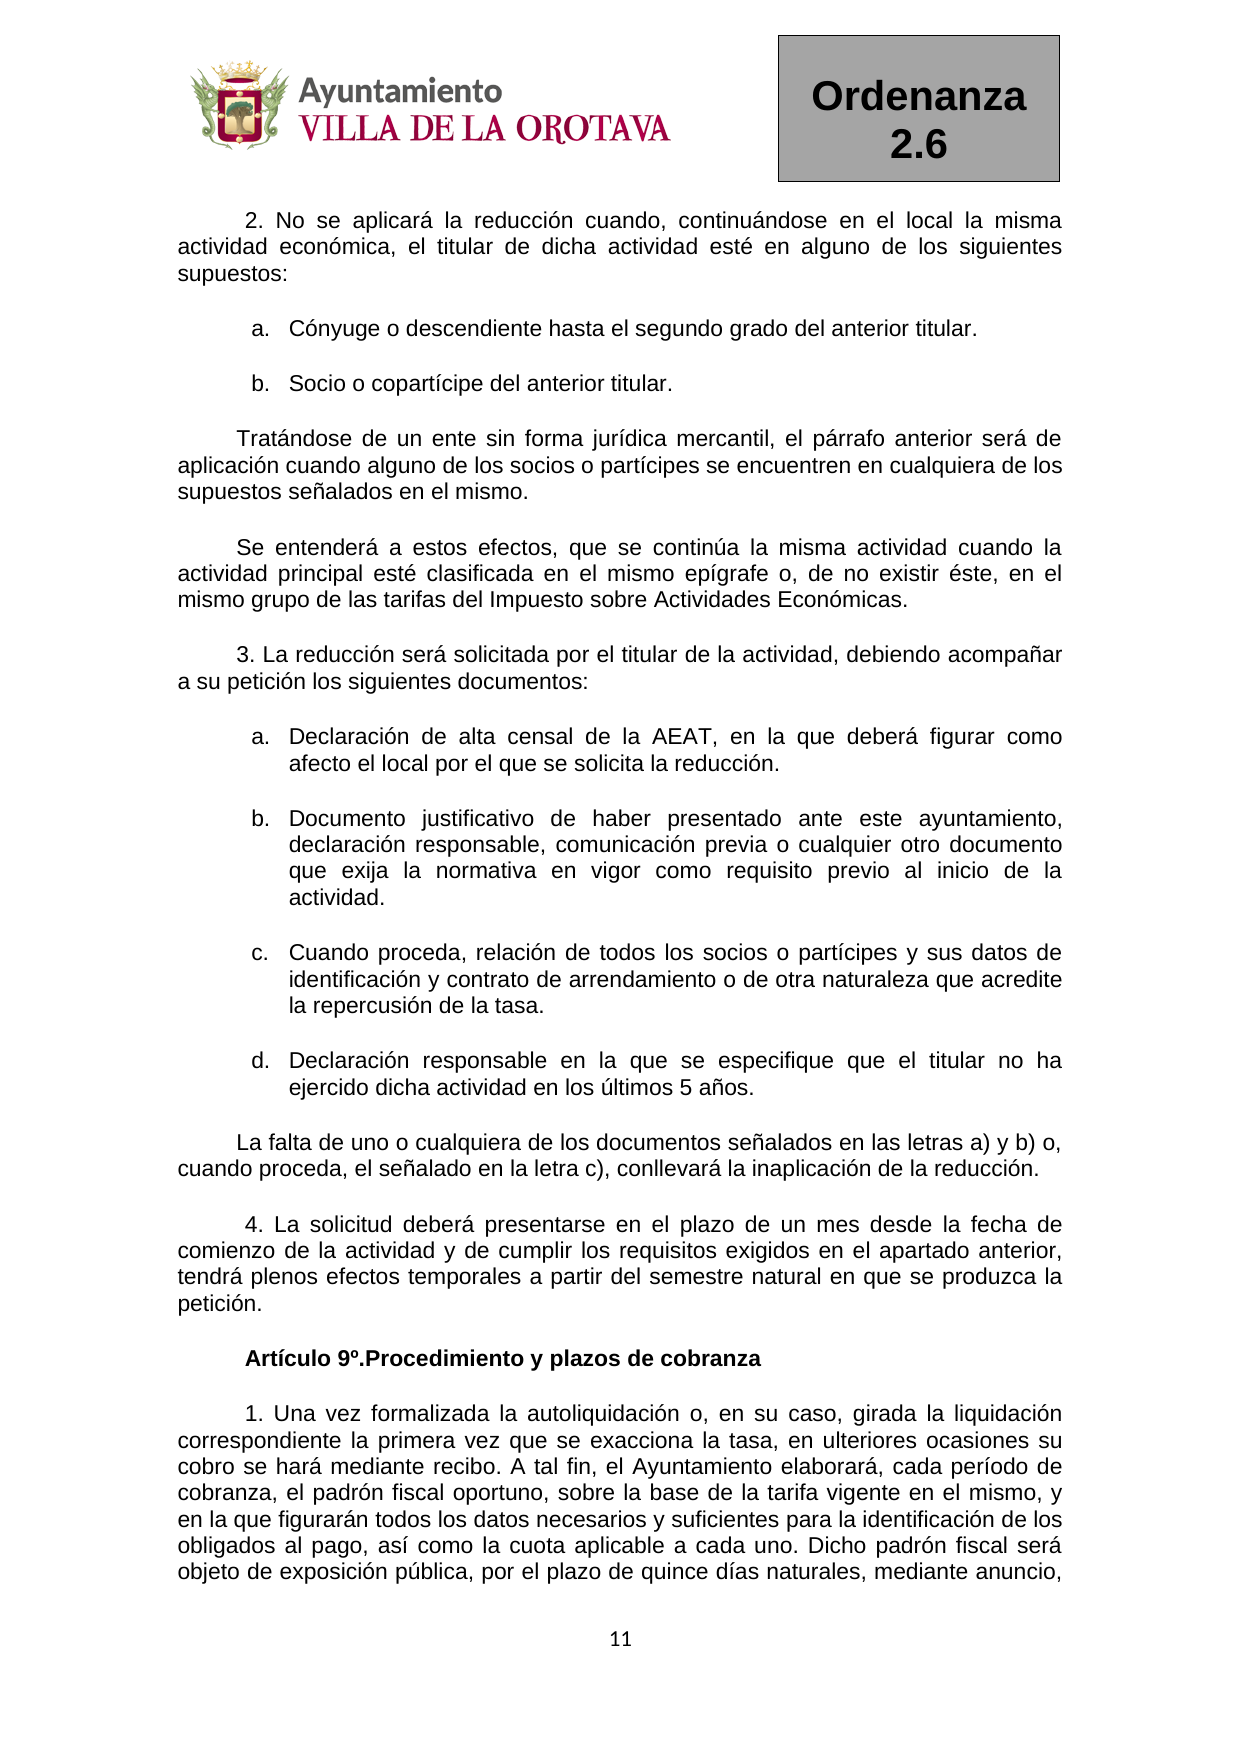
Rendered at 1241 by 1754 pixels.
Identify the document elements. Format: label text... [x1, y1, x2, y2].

list Socio o copartícipe del anterior titular. [251, 370, 1063, 396]
list Declaración de alta censal de la AEAT, en la que deberá figurar como afecto el local por el que se solicita la reducción. [251, 723, 1063, 776]
list Declaración responsable en la que se especifique que el titular no ha ejercido dicha actividad en los últimos 5 años. [251, 1047, 1063, 1100]
text La falta de uno o cualquiera de los documentos señalados en las letras a) y b) o, cuando proceda, el señalado en la letra c), conllevará la inaplicación de la reducción. [177, 1129, 1063, 1182]
list Cónyuge o descendiente hasta el segundo grado del anterior titular. [251, 315, 1063, 341]
text 1. Una vez formalizada la autoliquidación o, en su caso, girada la liquidación correspondiente la primera vez que se exacciona la tasa, en ulteriores ocasiones su cobro se hará mediante recibo. A tal fin, el Ayuntamiento elaborará, cada período de cobranza, el padrón fiscal oportuno, sobre la base de la tarifa vigente en el mismo, y en la que figurarán todos los datos necesarios y suficientes para la identificación de los obligados al pago, así como la cuota aplicable a cada uno. Dicho padrón fiscal será objeto de exposición pública, por el plazo de quince días naturales, mediante anuncio, [177, 1400, 1063, 1585]
text Se entenderá a estos efectos, que se continúa la misma actividad cuando la actividad principal esté clasificada en el mismo epígrafe o, de no existir éste, en el mismo grupo de las tarifas del Impuesto sobre Actividades Económicas. [177, 533, 1063, 612]
list Documento justificativo de haber presentado ante este ayuntamiento, declaración responsable, comunicación previa o cualquier otro documento que exija la normativa en vigor como requisito previo al inicio de la actividad. [251, 805, 1063, 910]
text 2. No se aplicará la reducción cuando, continuándose en el local la misma actividad económica, el titular de dicha actividad esté en alguno de los siguientes supuestos: [177, 207, 1063, 286]
text Tratándose de un ente sin forma jurídica mercantil, el párrafo anterior será de aplicación cuando alguno de los socios o partícipes se encuentren en cualquiera de los supuestos señalados en el mismo. [177, 425, 1063, 504]
text 3. La reducción será solicitada por el titular de la actividad, debiendo acompañar a su petición los siguientes documentos: [177, 641, 1063, 694]
text 4. La solicitud deberá presentarse en el plazo de un mes desde la fecha de comienzo de la actividad y de cumplir los requisitos exigidos en el apartado anterior, tendrá plenos efectos temporales a partir del semestre natural en que se produzca la petición. [177, 1211, 1063, 1316]
text Artículo 9º.Procedimiento y plazos de cobranza [177, 1345, 1063, 1371]
picture [177, 37, 679, 169]
list Cuando proceda, relación de todos los socios o partícipes y sus datos de identificación y contrato de arrendamiento o de otra naturaleza que acredite la repercusión de la tasa. [251, 939, 1063, 1018]
